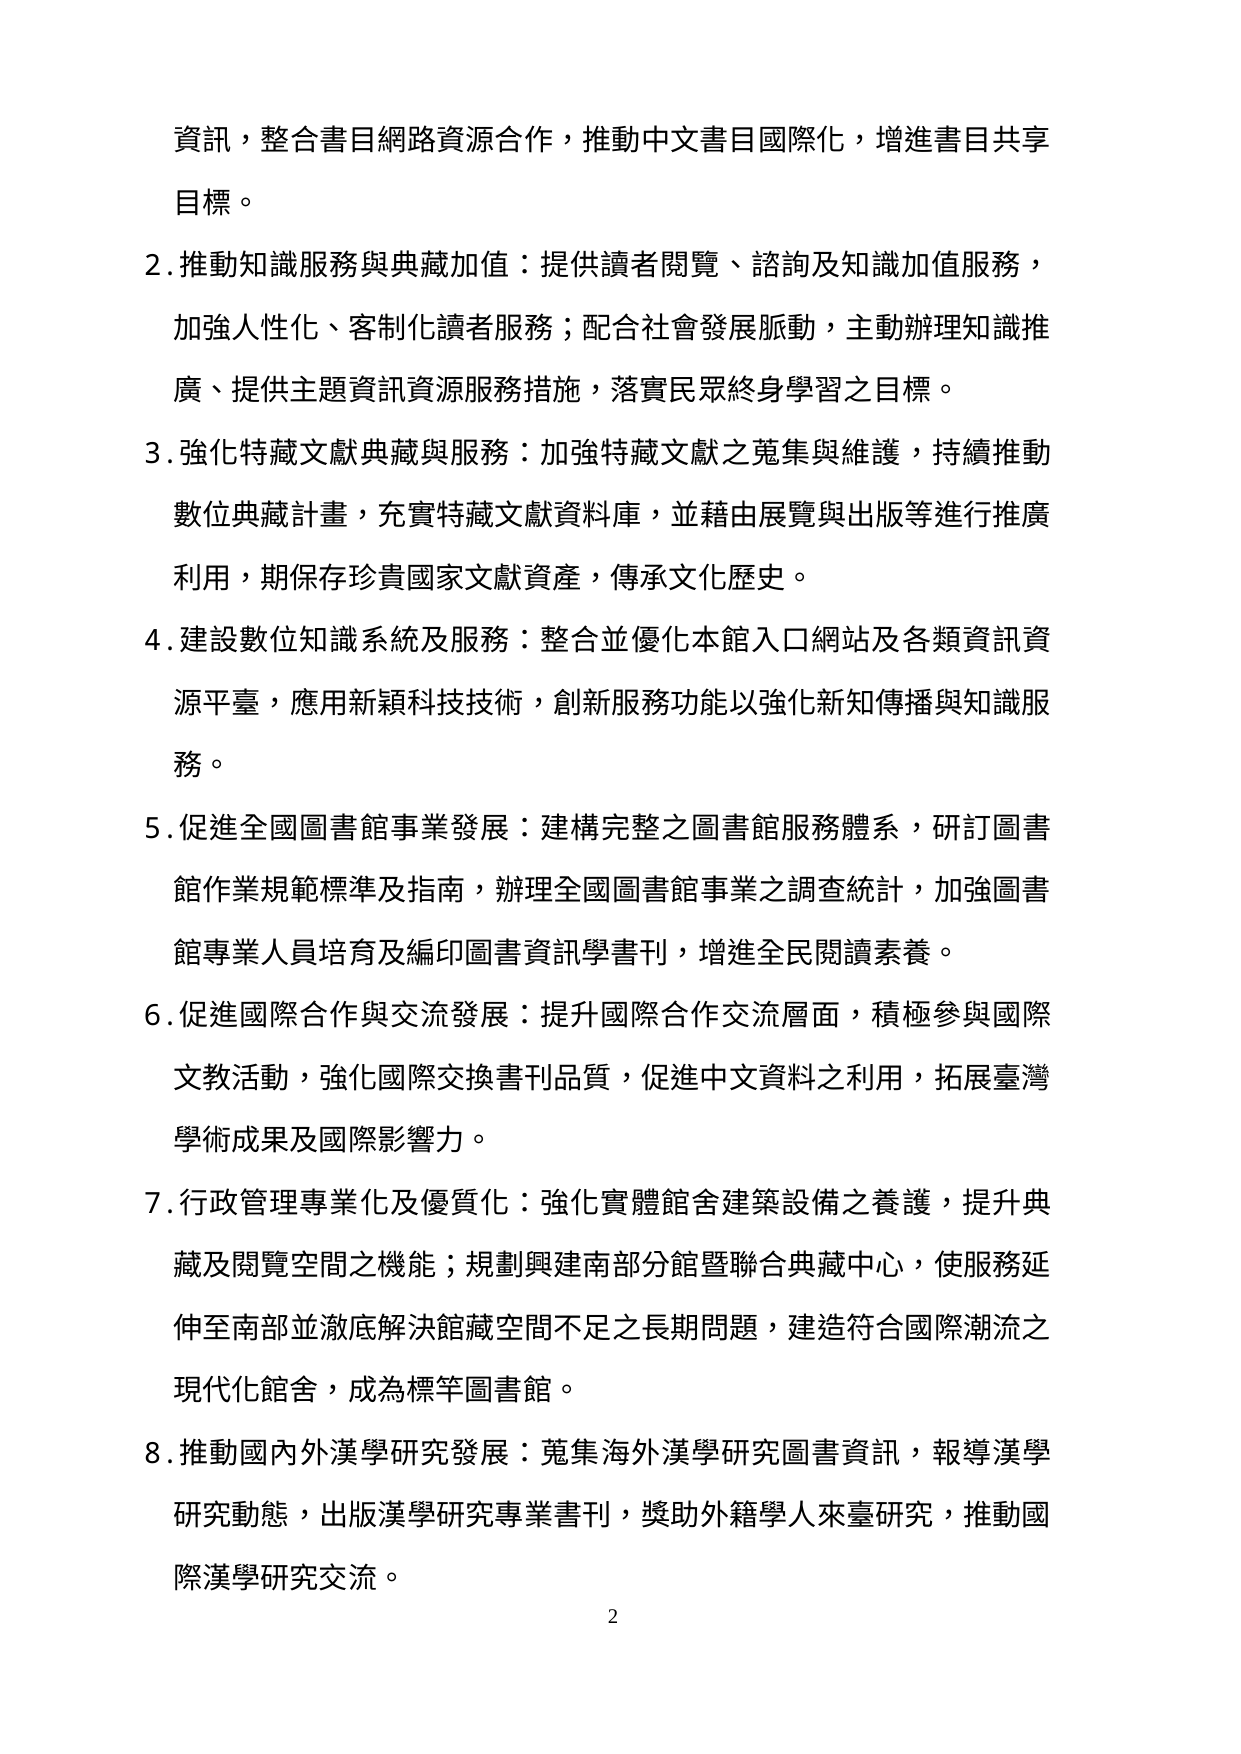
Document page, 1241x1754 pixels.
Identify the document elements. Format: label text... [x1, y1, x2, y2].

text 4.建設數位知識系統及服務：整合並優化本館入口網站及各類資訊資源平臺，應用新穎科技技術，創新服務功能以強化新知傳播與知識服務。 [143, 596, 1053, 784]
text 5.促進全國圖書館事業發展：建構完整之圖書館服務體系，研訂圖書館作業規範標準及指南，辦理全國圖書館事業之調查統計，加強圖書館專業人員培育及編印圖書資訊學書刊，增進全民閱讀素養。 [143, 784, 1053, 971]
text 8.推動國內外漢學研究發展：蒐集海外漢學研究圖書資訊，報導漢學研究動態，出版漢學研究專業書刊，獎助外籍學人來臺研究，推動國際漢學研究交流。 [143, 1409, 1053, 1596]
text 7.行政管理專業化及優質化：強化實體館舍建築設備之養護，提升典藏及閱覽空間之機能；規劃興建南部分館暨聯合典藏中心，使服務延伸至南部並澈底解決館藏空間不足之長期問題，建造符合國際潮流之現代化館舍，成為標竿圖書館。 [143, 1159, 1053, 1409]
text 6.促進國際合作與交流發展：提升國際合作交流層面，積極參與國際文教活動，強化國際交換書刊品質，促進中文資料之利用，拓展臺灣學術成果及國際影響力。 [143, 971, 1053, 1159]
text 2.推動知識服務與典藏加值：提供讀者閱覽、諮詢及知識加值服務，加強人性化、客制化讀者服務；配合社會發展脈動，主動辦理知識推廣、提供主題資訊資源服務措施，落實民眾終身學習之目標。 [143, 221, 1053, 409]
text 3.強化特藏文獻典藏與服務：加強特藏文獻之蒐集與維護，持續推動數位典藏計畫，充實特藏文獻資料庫，並藉由展覽與出版等進行推廣利用，期保存珍貴國家文獻資產，傳承文化歷史。 [143, 409, 1053, 596]
text 資訊，整合書目網路資源合作，推動中文書目國際化，增進書目共享目標。 [143, 96, 1053, 221]
